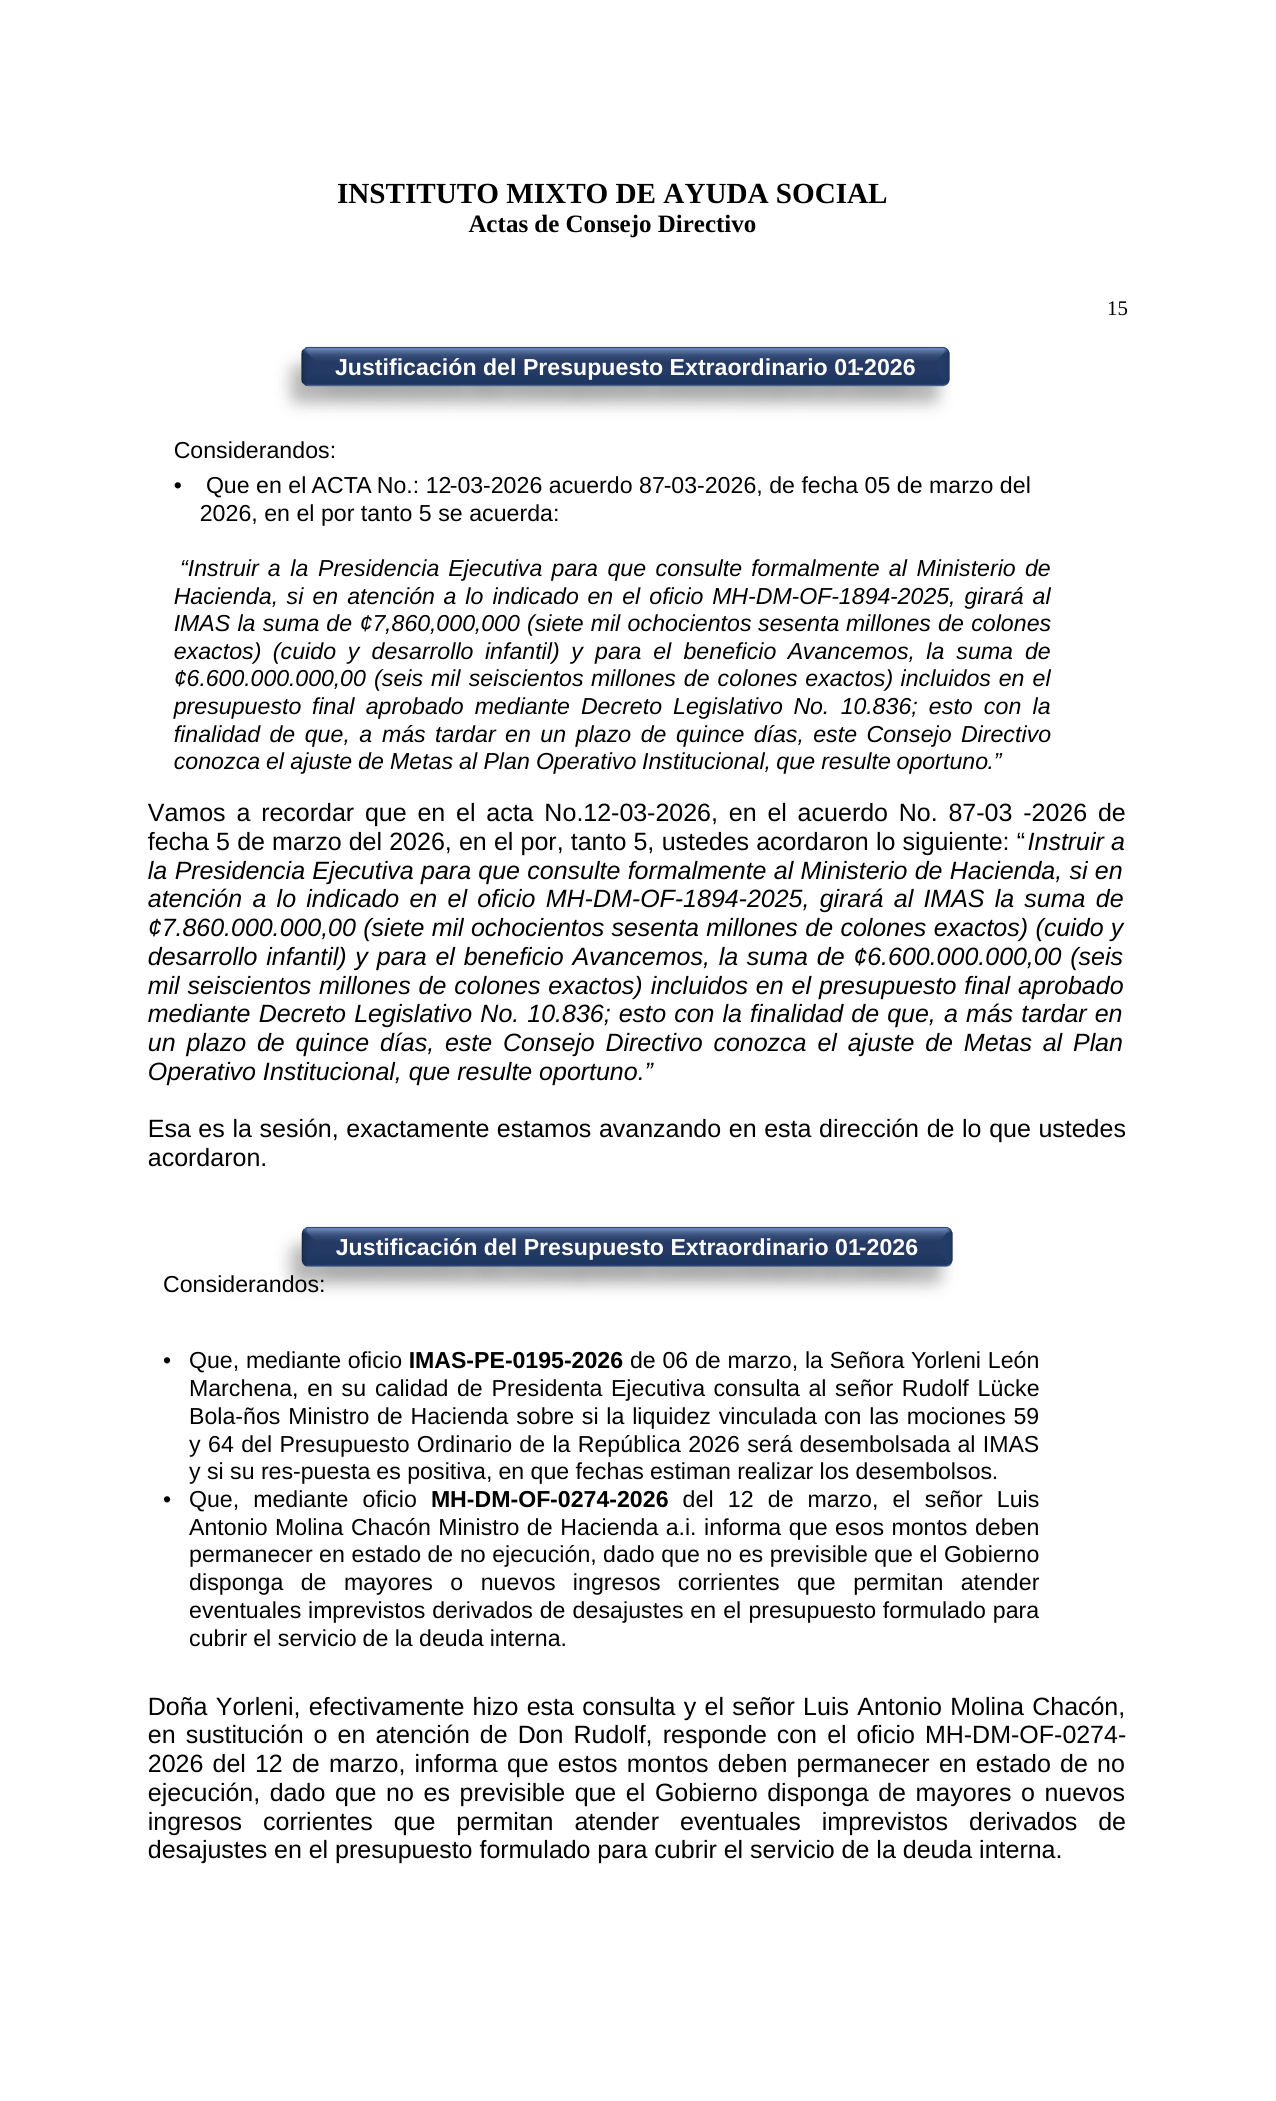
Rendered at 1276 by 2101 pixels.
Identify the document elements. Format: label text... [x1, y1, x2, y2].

text Vamos a recordar que en el acta No.12-03-2026, en el acuerdo No. 87-03 -2026 de fecha 5 de marzo del 2026, en el por, tanto 5, ustedes acordaron lo siguiente: “Instruir a la Presidencia Ejecutiva para que consulte formalmente al Ministerio de Hacienda, si en atención a lo indicado en el oficio MH-DM-OF-1894-2025, girará al IMAS la suma de ¢7.860.000.000,00 (siete mil ochocientos sesenta millones de colones exactos) (cuido y desarrollo infantil) y para el beneficio Avancemos, la suma de ¢6.600.000.000,00 (seis mil seiscientos millones de colones exactos) incluidos en el presupuesto final aprobado mediante Decreto Legislativo No. 10.836; esto con la finalidad de que, a más tardar en un plazo de quince días, este Consejo Directivo conozca el ajuste de Metas al Plan Operativo Institucional, que resulte oportuno.” [148, 798, 1127, 1086]
text Doña Yorleni, efectivamente hizo esta consulta y el señor Luis Antonio Molina Chacón, en sustitución o en atención de Don Rudolf, responde con el oficio MH-DM-OF-0274-2026 del 12 de marzo, informa que estos montos deben permanecer en estado de no ejecución, dado que no es previsible que el Gobierno disponga de mayores o nuevos ingresos corrientes que permitan atender eventuales imprevistos derivados de desajustes en el presupuesto formulado para cubrir el servicio de la deuda interna. [148, 1692, 1127, 1864]
text Esa es la sesión, exactamente estamos avanzando en esta dirección de lo que ustedes acordaron. [148, 1114, 1127, 1172]
